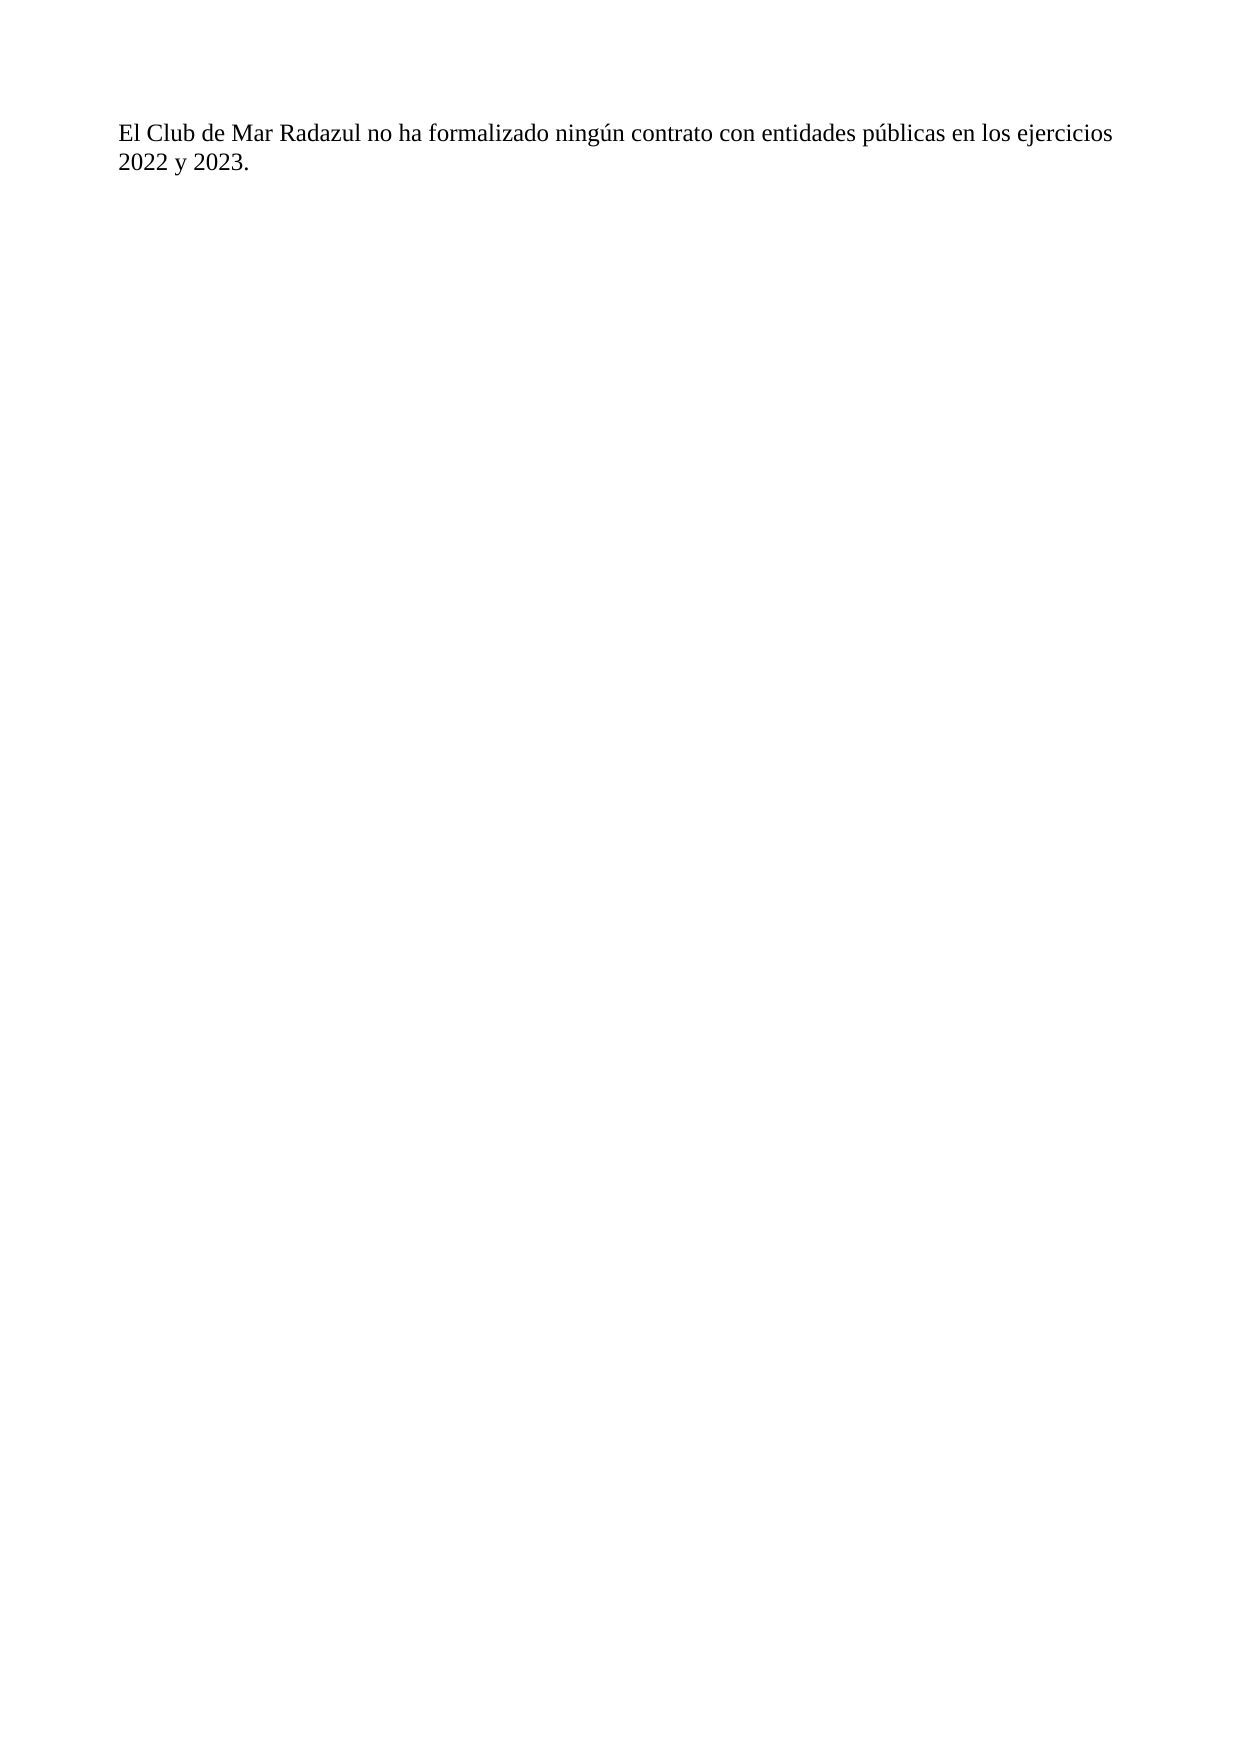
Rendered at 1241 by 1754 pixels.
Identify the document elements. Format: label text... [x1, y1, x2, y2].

text El Club de Mar Radazul no ha formalizado ningún contrato con entidades públicas en los ejercicios 2022 y 2023. [118, 118, 1122, 176]
